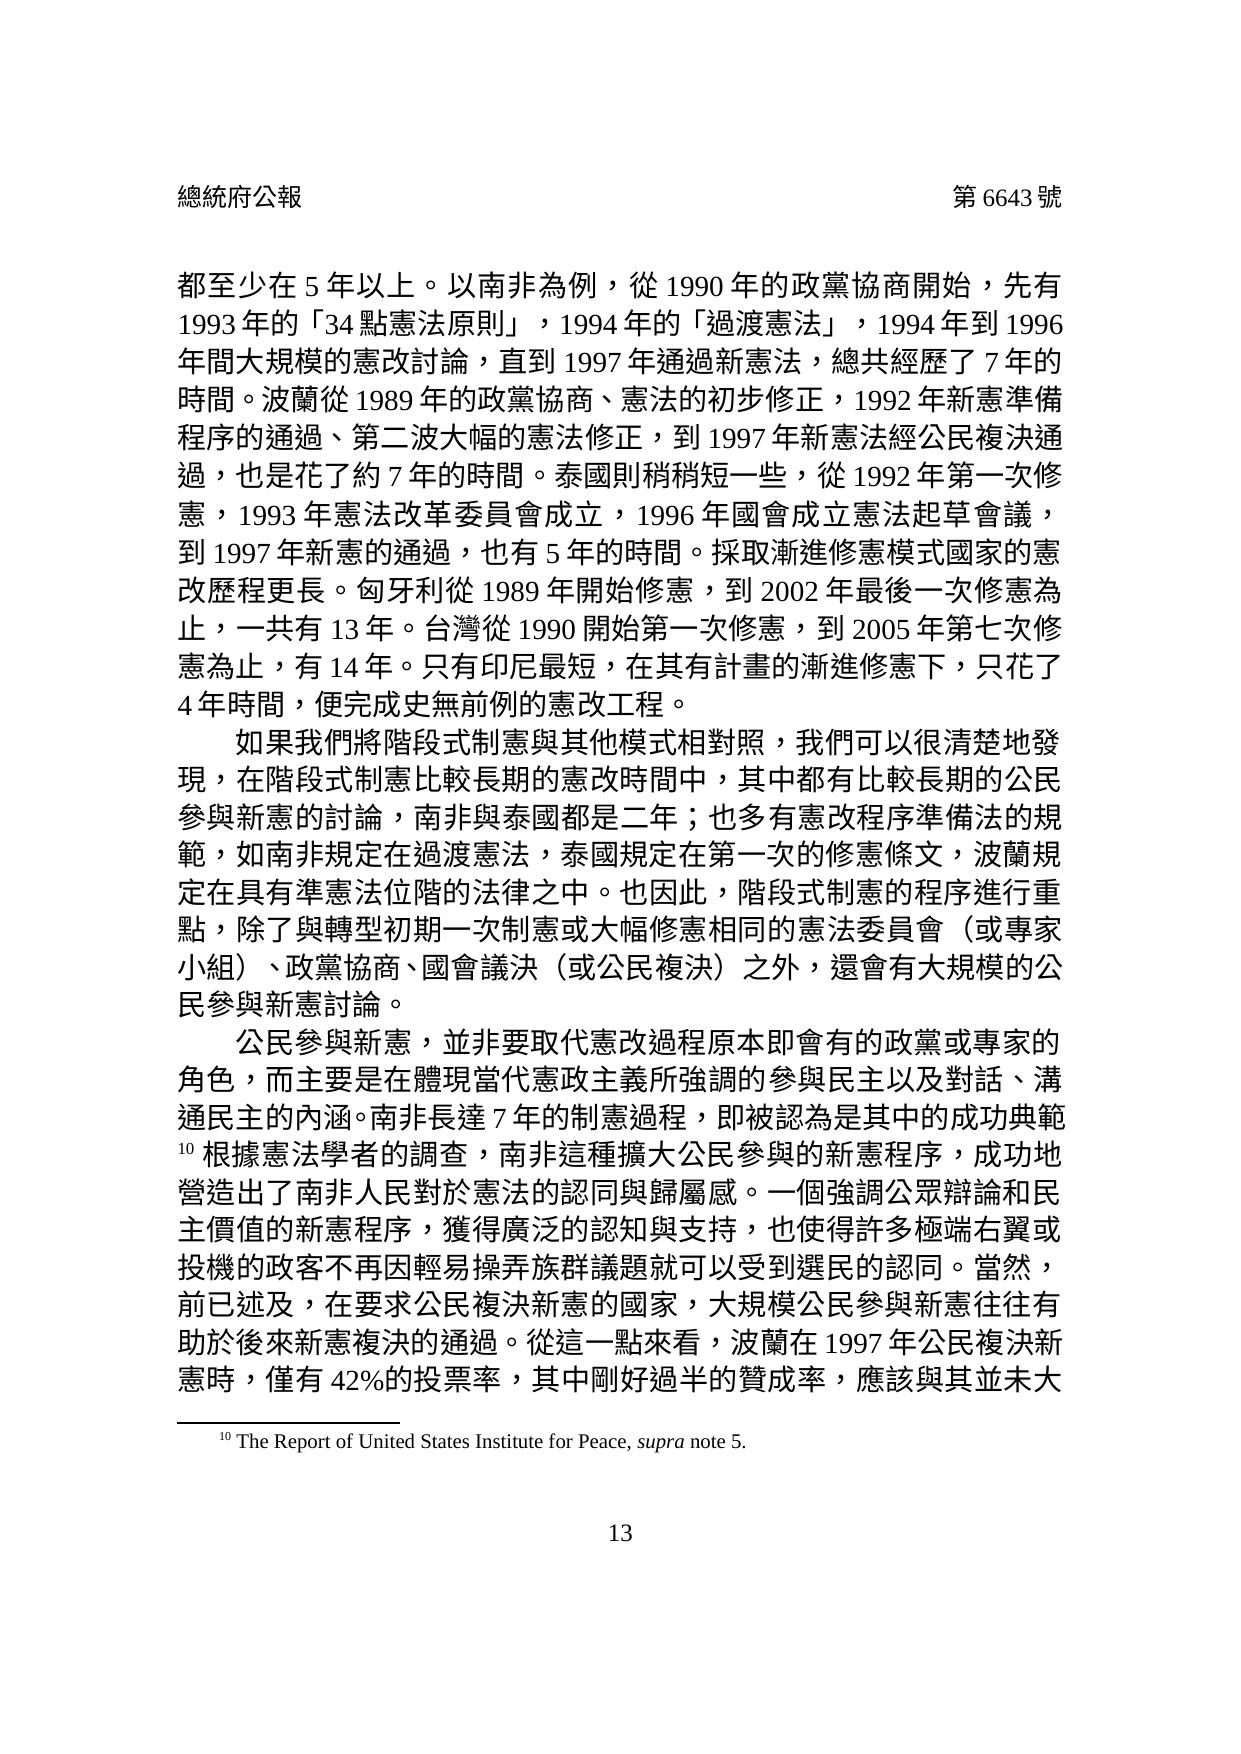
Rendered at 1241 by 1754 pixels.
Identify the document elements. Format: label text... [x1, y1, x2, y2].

text The Report of United States Institute for Peace, supra note 5. [177, 1429, 1063, 1453]
text 都至少在5年以上。以南非為例，從1990年的政黨協商開始，先有1993年的「34點憲法原則」，1994年的「過渡憲法」，1994年到1996年間大規模的憲改討論，直到1997年通過新憲法，總共經歷了7年的時間。波蘭從1989年的政黨協商、憲法的初步修正，1992年新憲準備程序的通過、第二波大幅的憲法修正，到1997年新憲法經公民複決通過，也是花了約7年的時間。泰國則稍稍短一些，從1992年第一次修憲，1993年憲法改革委員會成立，1996年國會成立憲法起草會議，到1997年新憲的通過，也有5年的時間。採取漸進修憲模式國家的憲改歷程更長。匈牙利從1989年開始修憲，到2002年最後一次修憲為止，一共有13年。台灣從1990開始第一次修憲，到2005年第七次修憲為止，有14年。只有印尼最短，在其有計畫的漸進修憲下，只花了4年時間，便完成史無前例的憲改工程。 [177, 266, 1063, 723]
text 公民參與新憲，並非要取代憲改過程原本即會有的政黨或專家的角色，而主要是在體現當代憲政主義所強調的參與民主以及對話、溝通民主的內涵。南非長達7年的制憲過程，即被認為是其中的成功典範。 根據憲法學者的調查，南非這種擴大公民參與的新憲程序，成功地營造出了南非人民對於憲法的認同與歸屬感。一個強調公眾辯論和民主價值的新憲程序，獲得廣泛的認知與支持，也使得許多極端右翼或投機的政客不再因輕易操弄族群議題就可以受到選民的認同。當然，前已述及，在要求公民複決新憲的國家，大規模公民參與新憲往往有助於後來新憲複決的通過。從這一點來看，波蘭在1997年公民複決新憲時，僅有42%的投票率，其中剛好過半的贊成率，應該與其並未大規模推動公民對於新憲的討論，而著重於政黨協商與國會討論有關。 [177, 1023, 1063, 1398]
text 如果我們將階段式制憲與其他模式相對照，我們可以很清楚地發現，在階段式制憲比較長期的憲改時間中，其中都有比較長期的公民參與新憲的討論，南非與泰國都是二年；也多有憲改程序準備法的規範，如南非規定在過渡憲法，泰國規定在第一次的修憲條文，波蘭規定在具有準憲法位階的法律之中。也因此，階段式制憲的程序進行重點，除了與轉型初期一次制憲或大幅修憲相同的憲法委員會（或專家小組）、政黨協商、國會議決（或公民複決）之外，還會有大規模的公民參與新憲討論。 [177, 723, 1063, 1023]
